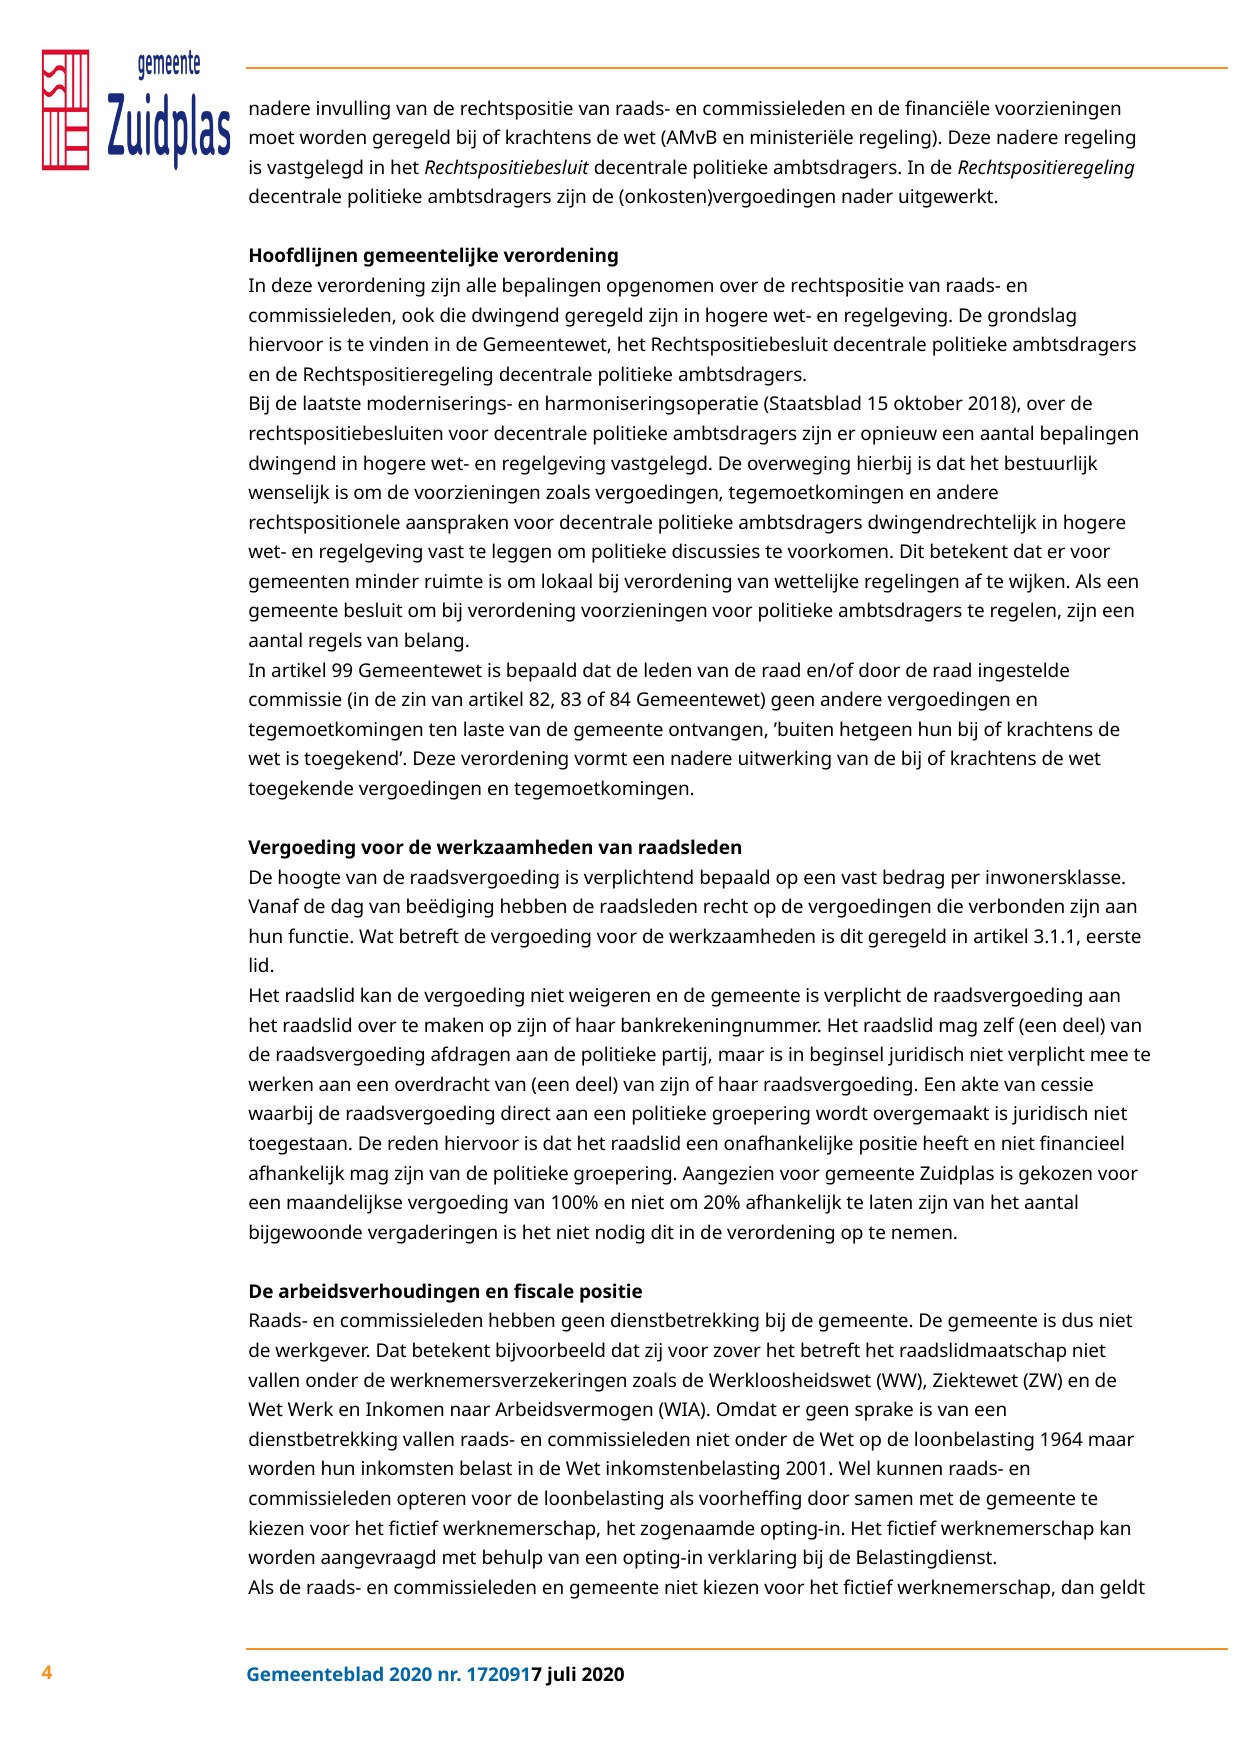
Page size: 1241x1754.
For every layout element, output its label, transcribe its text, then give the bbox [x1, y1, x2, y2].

picture [41, 47, 231, 172]
text De arbeidsverhoudingen en fiscale positie [248, 1278, 1152, 1304]
text De hoogte van de raadsvergoeding is verplichtend bepaald op een vast bedrag per inwonersklasse. Vanaf de dag van beëdiging hebben de raadsleden recht op de vergoedingen die verbonden zijn aan hun functie. Wat betreft de vergoeding voor de werkzaamheden is dit geregeld in artikel 3.1.1, eerste lid. [248, 864, 1152, 978]
text In deze verordening zijn alle bepalingen opgenomen over de rechtspositie van raads- en commissieleden, ook die dwingend geregeld zijn in hogere wet- en regelgeving. De grondslag hiervoor is te vinden in de Gemeentewet, het Rechtspositiebesluit decentrale politieke ambtsdragers en de Rechtspositieregeling decentrale politieke ambtsdragers. [248, 272, 1152, 387]
text Bij de laatste moderniserings- en harmoniseringsoperatie (Staatsblad 15 oktober 2018), over de rechtspositiebesluiten voor decentrale politieke ambtsdragers zijn er opnieuw een aantal bepalingen dwingend in hogere wet- en regelgeving vastgelegd. De overweging hierbij is dat het bestuurlijk wenselijk is om de voorzieningen zoals vergoedingen, tegemoetkomingen en andere rechtspositionele aanspraken voor decentrale politieke ambtsdragers dwingendrechtelijk in hogere wet- en regelgeving vast te leggen om politieke discussies te voorkomen. Dit betekent dat er voor gemeenten minder ruimte is om lokaal bij verordening van wettelijke regelingen af te wijken. Als een gemeente besluit om bij verordening voorzieningen voor politieke ambtsdragers te regelen, zijn een aantal regels van belang. [248, 391, 1152, 653]
text In artikel 99 Gemeentewet is bepaald dat de leden van de raad en/of door de raad ingestelde commissie (in de zin van artikel 82, 83 of 84 Gemeentewet) geen andere vergoedingen en tegemoetkomingen ten laste van de gemeente ontvangen, ’buiten hetgeen hun bij of krachtens de wet is toegekend’. Deze verordening vormt een nadere uitwerking van de bij of krachtens de wet toegekende vergoedingen en tegemoetkomingen. [248, 657, 1152, 801]
text nadere invulling van de rechtspositie van raads- en commissieleden en de financiële voorzieningen moet worden geregeld bij of krachtens de wet (AMvB en ministeriële regeling). Deze nadere regeling is vastgelegd in het Rechtspositiebesluit decentrale politieke ambtsdragers. In de Rechtspositieregeling decentrale politieke ambtsdragers zijn de (onkosten)vergoedingen nader uitgewerkt. [248, 95, 1152, 209]
text Raads- en commissieleden hebben geen dienstbetrekking bij de gemeente. De gemeente is dus niet de werkgever. Dat betekent bijvoorbeeld dat zij voor zover het betreft het raadslidmaatschap niet vallen onder de werknemersverzekeringen zoals de Werkloosheidswet (WW), Ziektewet (ZW) en de Wet Werk en Inkomen naar Arbeidsvermogen (WIA). Omdat er geen sprake is van een dienstbetrekking vallen raads- en commissieleden niet onder de Wet op de loonbelasting 1964 maar worden hun inkomsten belast in de Wet inkomstenbelasting 2001. Wel kunnen raads- en commissieleden opteren voor de loonbelasting als voorheffing door samen met de gemeente te kiezen voor het fictief werknemerschap, het zogenaamde opting-in. Het fictief werknemerschap kan worden aangevraagd met behulp van een opting-in verklaring bij de Belastingdienst. [248, 1308, 1152, 1570]
text Het raadslid kan de vergoeding niet weigeren en de gemeente is verplicht de raadsvergoeding aan het raadslid over te maken op zijn of haar bankrekeningnummer. Het raadslid mag zelf (een deel) van de raadsvergoeding afdragen aan de politieke partij, maar is in beginsel juridisch niet verplicht mee te werken aan een overdracht van (een deel) van zijn of haar raadsvergoeding. Een akte van cessie waarbij de raadsvergoeding direct aan een politieke groepering wordt overgemaakt is juridisch niet toegestaan. De reden hiervoor is dat het raadslid een onafhankelijke positie heeft en niet financieel afhankelijk mag zijn van de politieke groepering. Aangezien voor gemeente Zuidplas is gekozen voor een maandelijkse vergoeding van 100% en niet om 20% afhankelijk te laten zijn van het aantal bijgewoonde vergaderingen is het niet nodig dit in de verordening op te nemen. [248, 982, 1152, 1245]
text Vergoeding voor de werkzaamheden van raadsleden [248, 834, 1152, 860]
text Als de raads- en commissieleden en gemeente niet kiezen voor het fictief werknemerschap, dan geldt [248, 1574, 1152, 1600]
text Hoofdlijnen gemeentelijke verordening [248, 243, 1152, 268]
